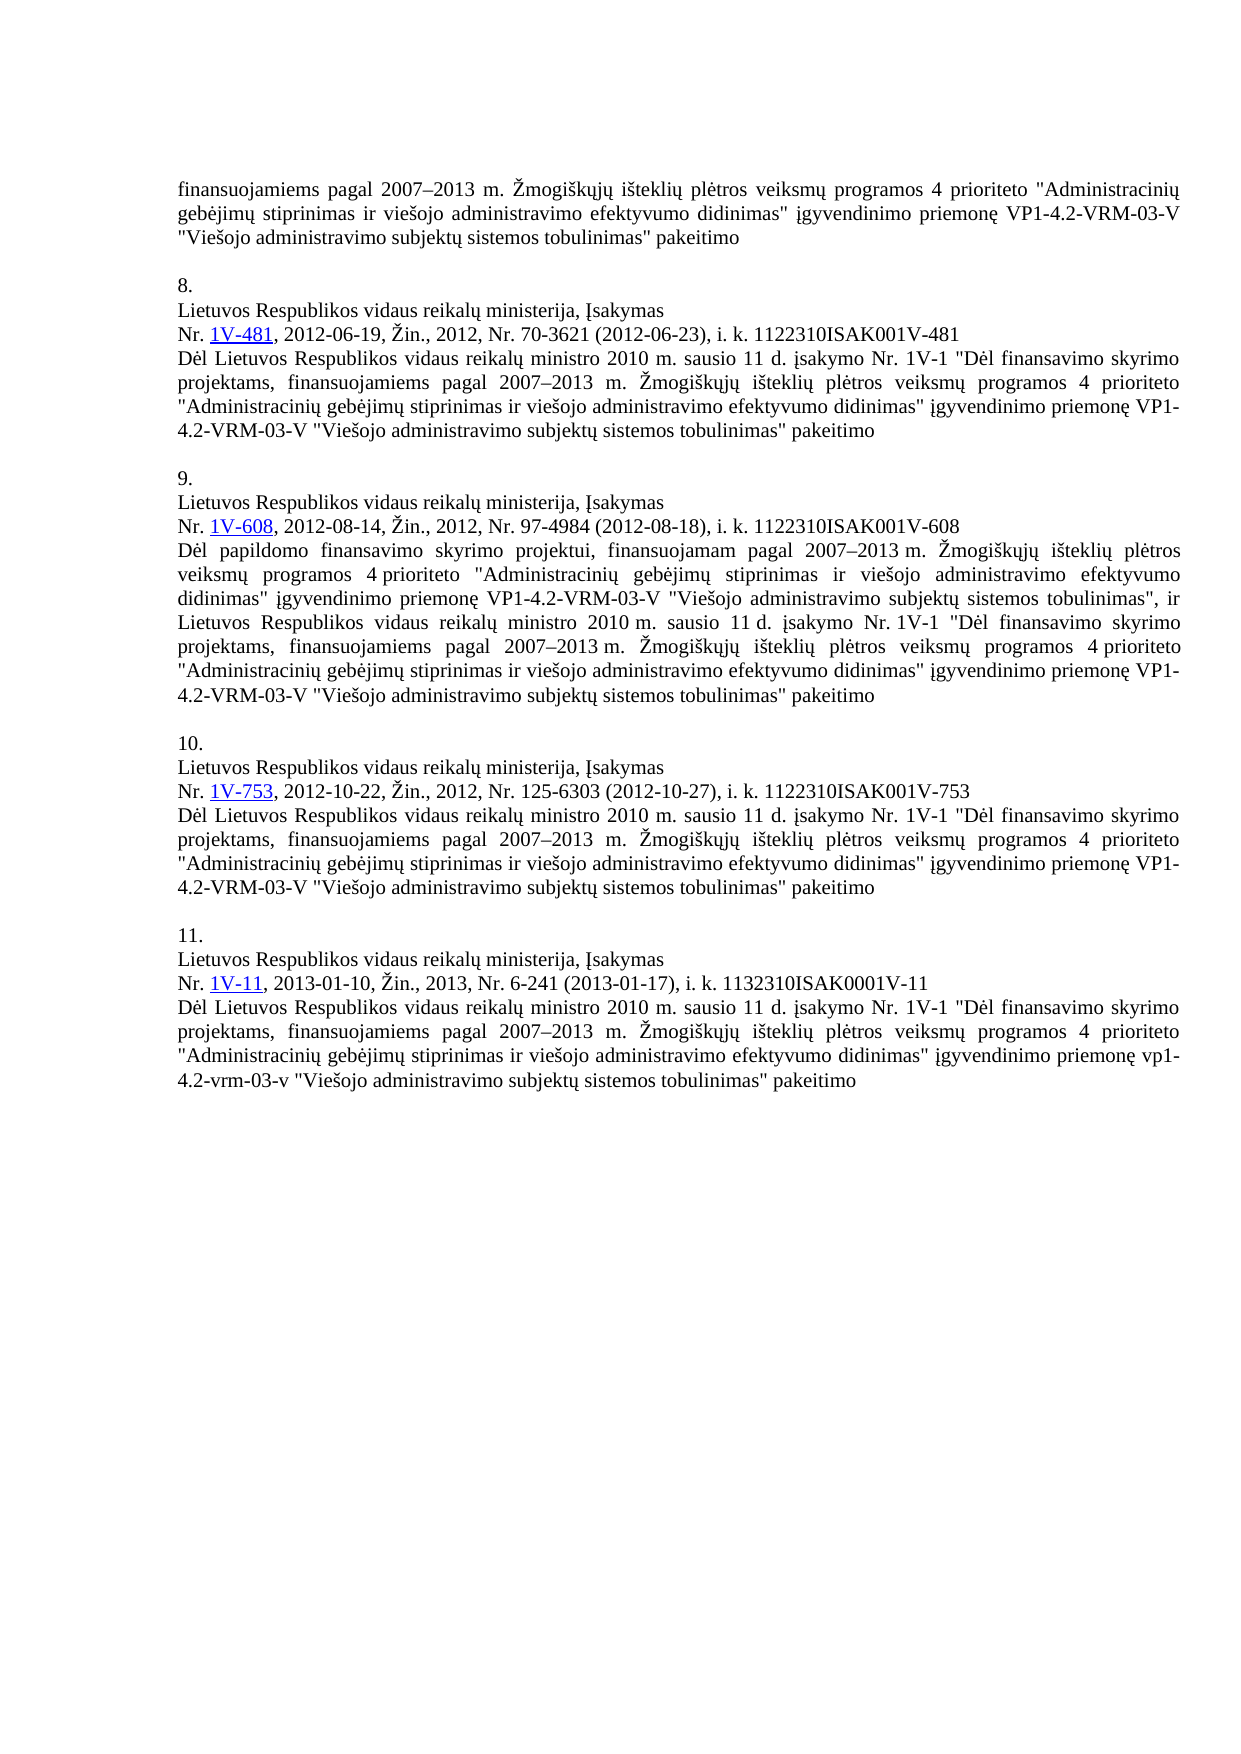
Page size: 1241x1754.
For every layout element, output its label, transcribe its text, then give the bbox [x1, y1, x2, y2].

text 8. [177, 273, 1181, 297]
text finansuojamiems pagal 2007–2013 m. Žmogiškųjų išteklių plėtros veiksmų programos 4 prioriteto "Administracinių gebėjimų stiprinimas ir viešojo administravimo efektyvumo didinimas" įgyvendinimo priemonę VP1-4.2-VRM-03-V "Viešojo administravimo subjektų sistemos tobulinimas" pakeitimo [177, 177, 1181, 249]
text Dėl papildomo finansavimo skyrimo projektui, finansuojamam pagal 2007–2013 m. Žmogiškųjų išteklių plėtros veiksmų programos 4 prioriteto "Administracinių gebėjimų stiprinimas ir viešojo administravimo efektyvumo didinimas" įgyvendinimo priemonę VP1-4.2-VRM-03-V "Viešojo administravimo subjektų sistemos tobulinimas", ir Lietuvos Respublikos vidaus reikalų ministro 2010 m. sausio 11 d. įsakymo Nr. 1V-1 "Dėl finansavimo skyrimo projektams, finansuojamiems pagal 2007–2013 m. Žmogiškųjų išteklių plėtros veiksmų programos 4 prioriteto "Administracinių gebėjimų stiprinimas ir viešojo administravimo efektyvumo didinimas" įgyvendinimo priemonę VP1-4.2-VRM-03-V "Viešojo administravimo subjektų sistemos tobulinimas" pakeitimo [177, 538, 1181, 707]
text Dėl Lietuvos Respublikos vidaus reikalų ministro 2010 m. sausio 11 d. įsakymo Nr. 1V-1 "Dėl finansavimo skyrimo projektams, finansuojamiems pagal 2007–2013 m. Žmogiškųjų išteklių plėtros veiksmų programos 4 prioriteto "Administracinių gebėjimų stiprinimas ir viešojo administravimo efektyvumo didinimas" įgyvendinimo priemonę vp1-4.2-vrm-03-v "Viešojo administravimo subjektų sistemos tobulinimas" pakeitimo [177, 995, 1181, 1092]
text 10. [177, 731, 1181, 755]
text Lietuvos Respublikos vidaus reikalų ministerija, Įsakymas [177, 947, 1181, 971]
text Nr. 1V-11, 2013-01-10, Žin., 2013, Nr. 6-241 (2013-01-17), i. k. 1132310ISAK0001V-11 [177, 971, 1181, 995]
text Lietuvos Respublikos vidaus reikalų ministerija, Įsakymas [177, 297, 1181, 322]
text Dėl Lietuvos Respublikos vidaus reikalų ministro 2010 m. sausio 11 d. įsakymo Nr. 1V-1 "Dėl finansavimo skyrimo projektams, finansuojamiems pagal 2007–2013 m. Žmogiškųjų išteklių plėtros veiksmų programos 4 prioriteto "Administracinių gebėjimų stiprinimas ir viešojo administravimo efektyvumo didinimas" įgyvendinimo priemonę VP1-4.2-VRM-03-V "Viešojo administravimo subjektų sistemos tobulinimas" pakeitimo [177, 803, 1181, 899]
text Lietuvos Respublikos vidaus reikalų ministerija, Įsakymas [177, 755, 1181, 779]
text Nr. 1V-753, 2012-10-22, Žin., 2012, Nr. 125-6303 (2012-10-27), i. k. 1122310ISAK001V-753 [177, 779, 1181, 803]
text Nr. 1V-481, 2012-06-19, Žin., 2012, Nr. 70-3621 (2012-06-23), i. k. 1122310ISAK001V-481 [177, 322, 1181, 346]
text Lietuvos Respublikos vidaus reikalų ministerija, Įsakymas [177, 490, 1181, 514]
text 11. [177, 923, 1181, 947]
text Dėl Lietuvos Respublikos vidaus reikalų ministro 2010 m. sausio 11 d. įsakymo Nr. 1V-1 "Dėl finansavimo skyrimo projektams, finansuojamiems pagal 2007–2013 m. Žmogiškųjų išteklių plėtros veiksmų programos 4 prioriteto "Administracinių gebėjimų stiprinimas ir viešojo administravimo efektyvumo didinimas" įgyvendinimo priemonę VP1-4.2-VRM-03-V "Viešojo administravimo subjektų sistemos tobulinimas" pakeitimo [177, 346, 1181, 442]
text 9. [177, 466, 1181, 490]
text Nr. 1V-608, 2012-08-14, Žin., 2012, Nr. 97-4984 (2012-08-18), i. k. 1122310ISAK001V-608 [177, 514, 1181, 538]
